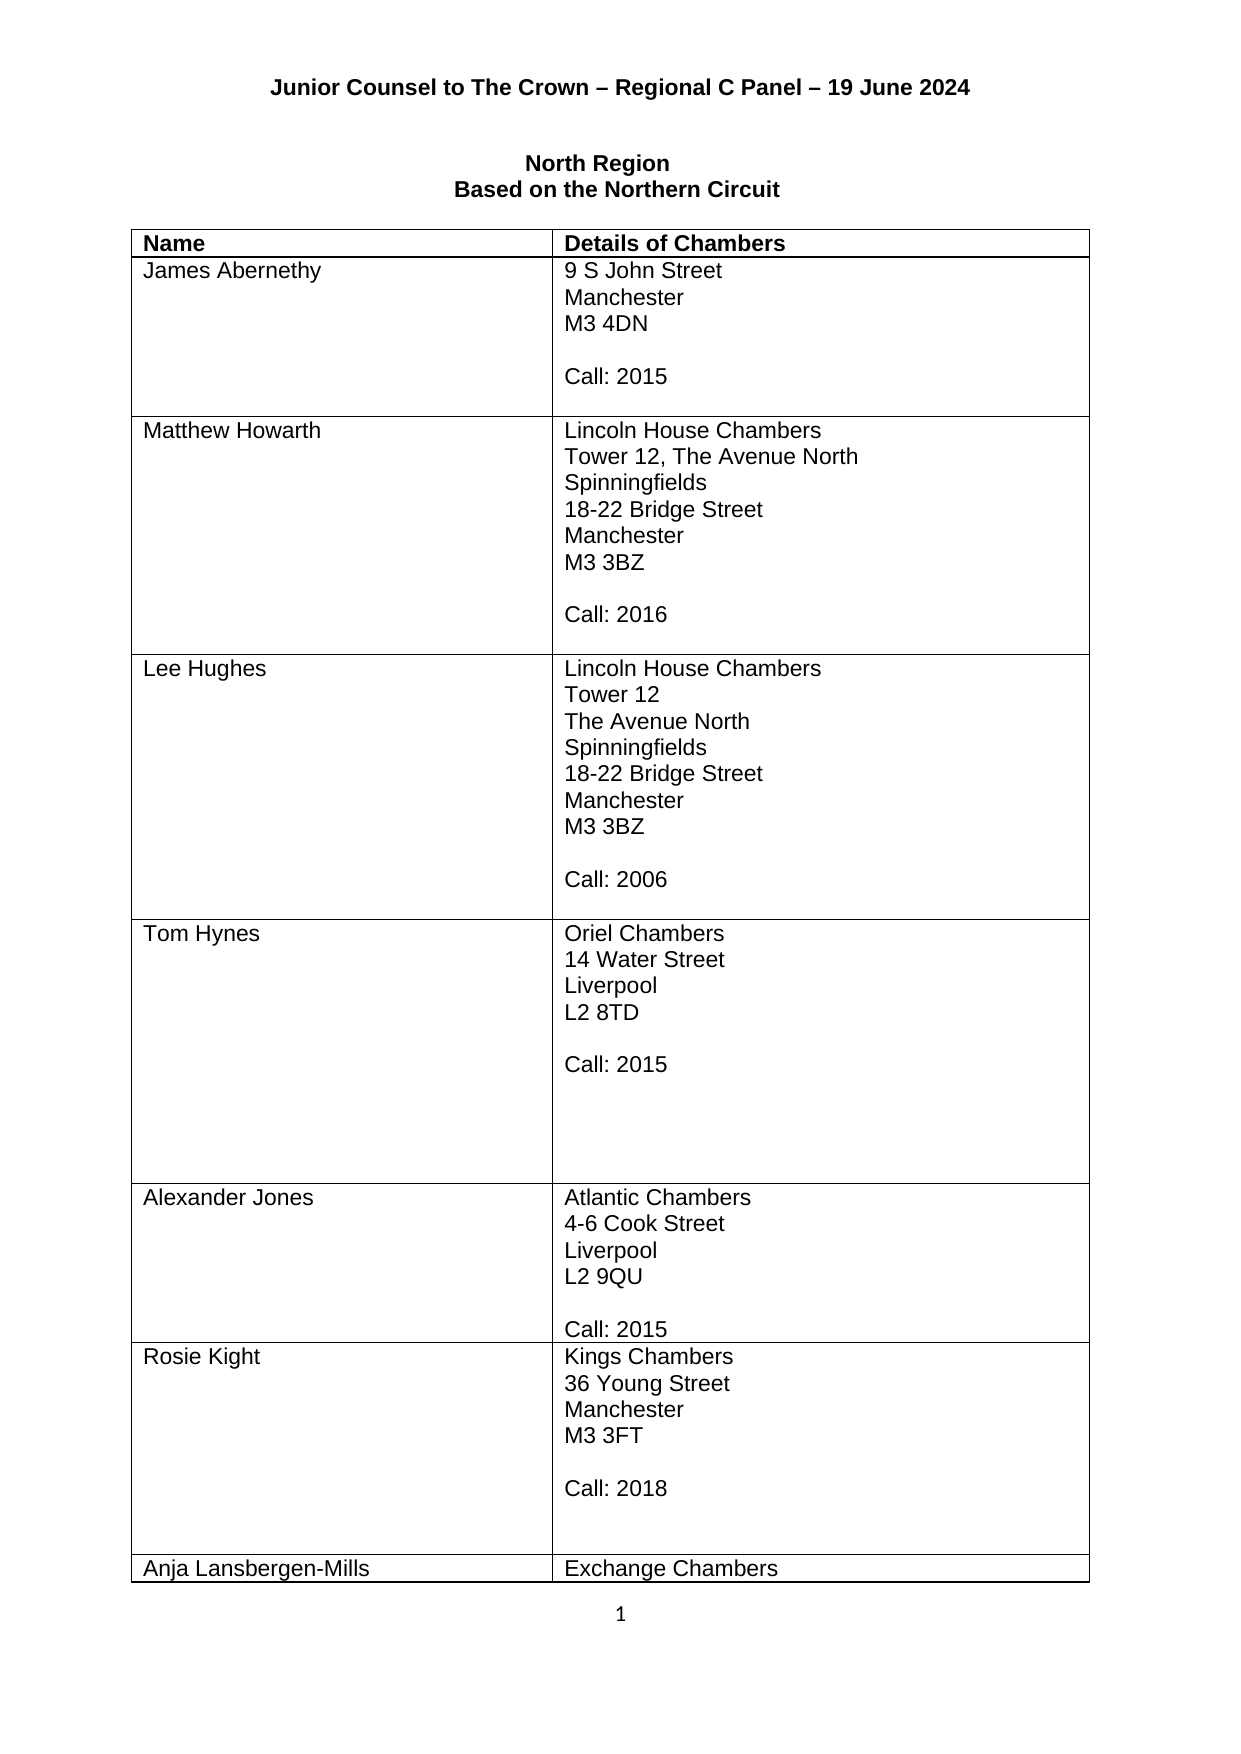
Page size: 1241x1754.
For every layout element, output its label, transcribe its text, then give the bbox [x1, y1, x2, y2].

table_cell Matthew Howarth [132, 417, 552, 654]
text North Region [450, 150, 1090, 176]
table_cell Rosie Kight [132, 1343, 552, 1554]
table_cell Exchange Chambers [553, 1555, 1089, 1581]
text Based on the Northern Circuit [150, 176, 1090, 203]
table_cell Lincoln House Chambers Tower 12 The Avenue North Spinningfields 18-22 Bridge Street Manchester M3 3BZ Call: 2006 [553, 655, 1089, 918]
table_cell Alexander Jones [132, 1184, 552, 1342]
table_cell 9 S John Street Manchester M3 4DN Call: 2015 [553, 258, 1089, 416]
table_cell Tom Hynes [132, 920, 552, 1183]
table_cell Lincoln House Chambers Tower 12, The Avenue North Spinningfields 18-22 Bridge Street Manchester M3 3BZ Call: 2016 [553, 417, 1089, 654]
table_cell Kings Chambers 36 Young Street Manchester M3 3FT Call: 2018 [553, 1343, 1089, 1554]
table_header Name [132, 230, 552, 256]
table_cell Atlantic Chambers 4-6 Cook Street Liverpool L2 9QU Call: 2015 [553, 1184, 1089, 1342]
table_header Details of Chambers [553, 230, 1089, 256]
table_cell Oriel Chambers 14 Water Street Liverpool L2 8TD Call: 2015 [553, 920, 1089, 1183]
table_cell Lee Hughes [132, 655, 552, 918]
table_cell Anja Lansbergen-Mills [132, 1555, 552, 1581]
table_cell James Abernethy [132, 258, 552, 416]
